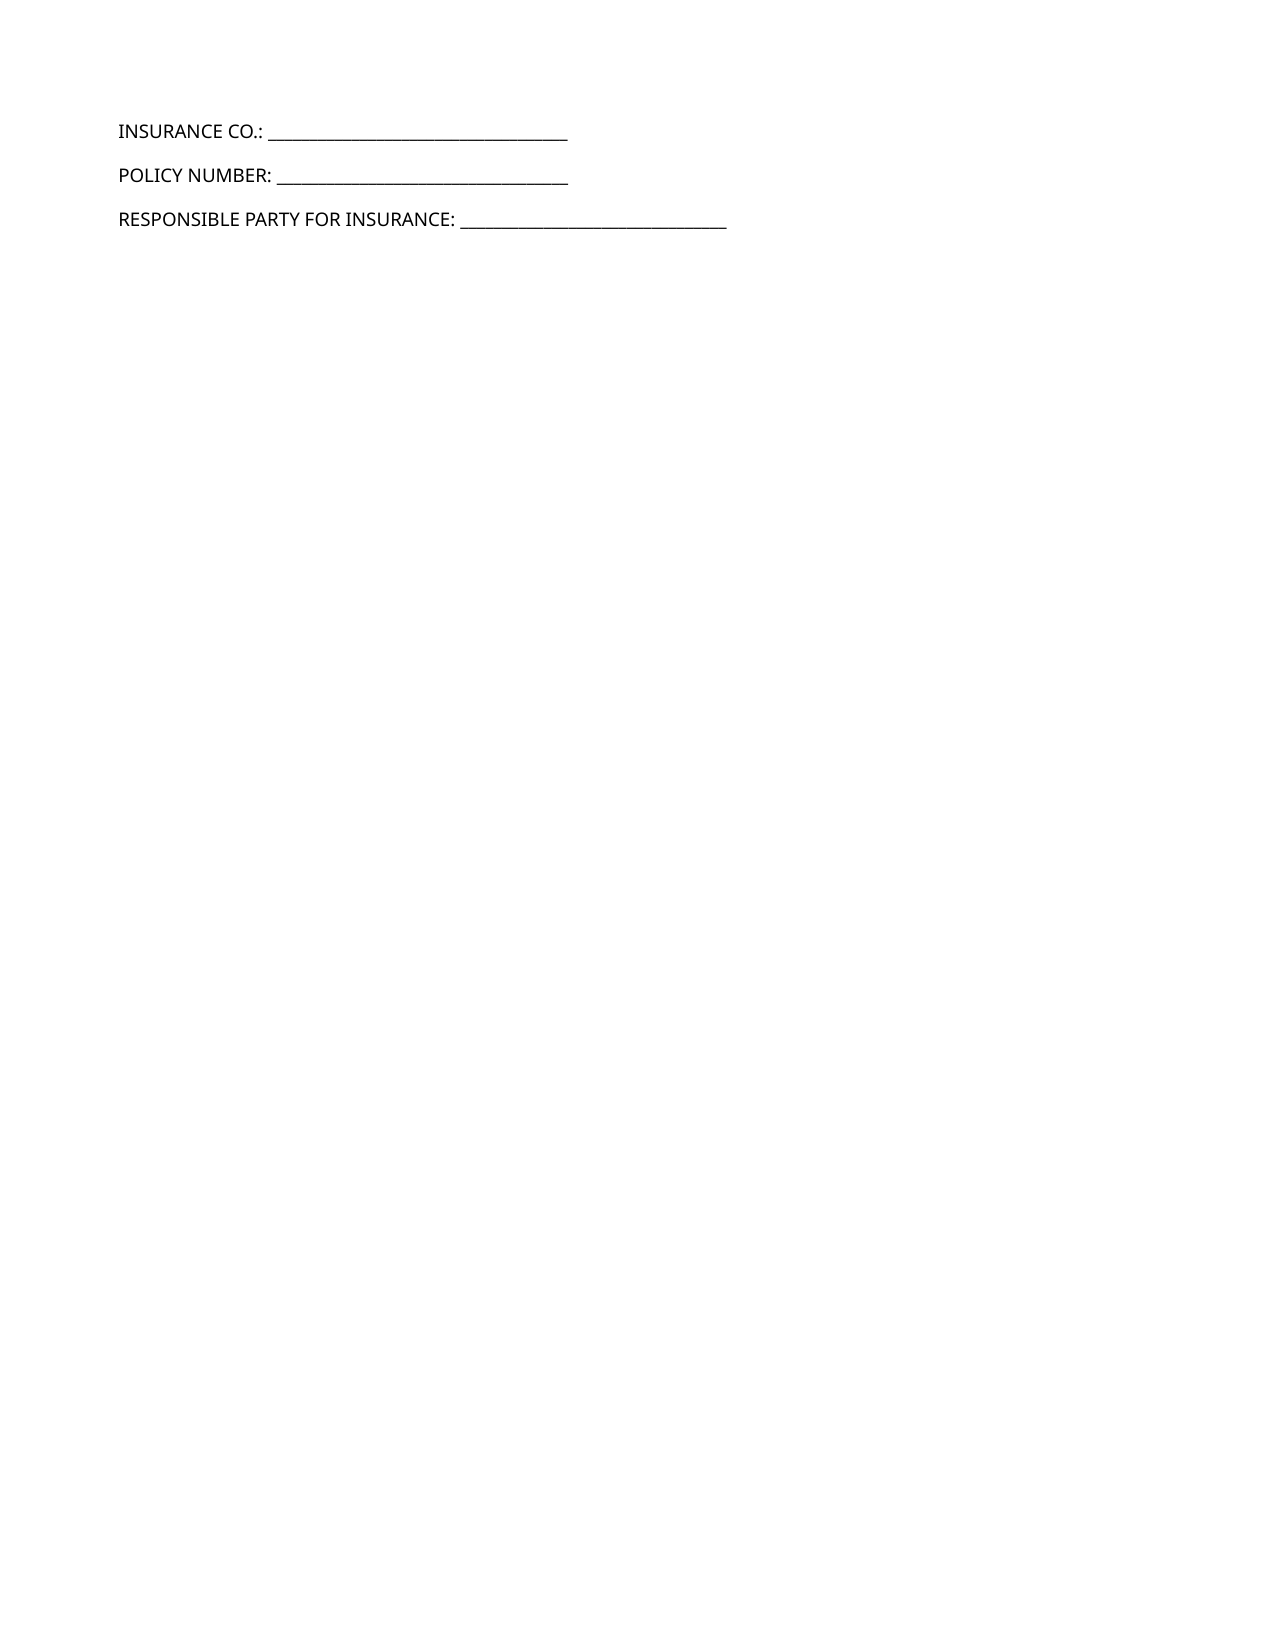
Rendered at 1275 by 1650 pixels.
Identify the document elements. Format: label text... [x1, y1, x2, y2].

text RESPONSIBLE PARTY FOR INSURANCE: ________________________________ [118, 206, 1157, 231]
text INSURANCE CO.: ____________________________________ [118, 118, 1157, 144]
text POLICY NUMBER: ___________________________________ [118, 162, 1157, 187]
